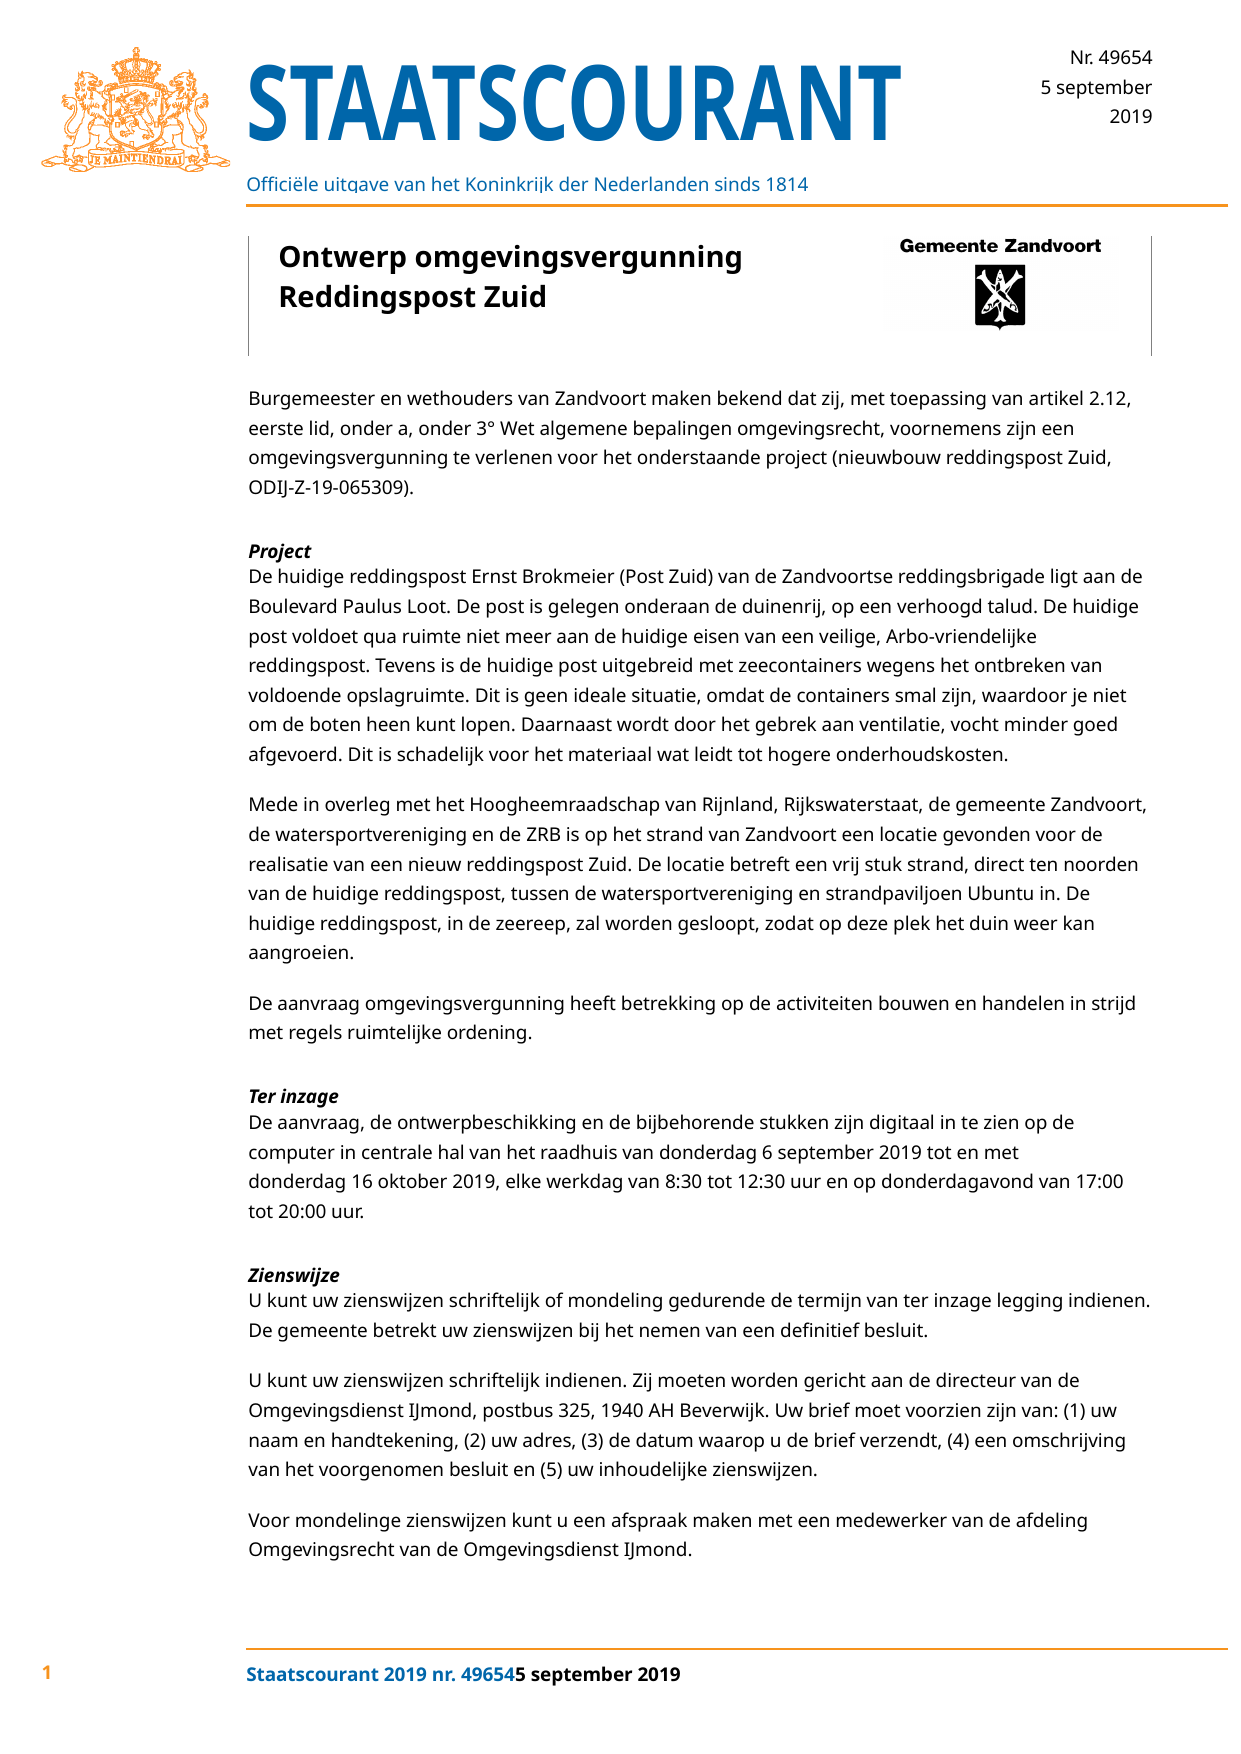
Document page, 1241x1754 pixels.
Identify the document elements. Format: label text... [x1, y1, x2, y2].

text De aanvraag omgevingsvergunning heeft betrekking op de activiteiten bouwen en handelen in strijd met regels ruimtelijke ordening. [248, 990, 1152, 1045]
picture [882, 236, 1119, 331]
table_header [850, 236, 1151, 356]
table_header Ontwerp omgevingsvergunning Reddingspost Zuid [249, 236, 850, 356]
text U kunt uw zienswijzen schriftelijk of mondeling gedurende de termijn van ter inzage legging indienen. De gemeente betrekt uw zienswijzen bij het nemen van een definitief besluit. [248, 1288, 1152, 1343]
picture [41, 47, 231, 172]
text Ter inzage [248, 1083, 1152, 1109]
text Zienswijze [248, 1262, 1152, 1288]
text Mede in overleg met het Hoogheemraadschap van Rijnland, Rijkswaterstaat, de gemeente Zandvoort, de watersportvereniging en de ZRB is op het strand van Zandvoort een locatie gevonden voor de realisatie van een nieuw reddingspost Zuid. De locatie betreft een vrij stuk strand, direct ten noorden van de huidige reddingspost, tussen de watersportvereniging en strandpaviljoen Ubuntu in. De huidige reddingspost, in de zeereep, zal worden gesloopt, zodat op deze plek het duin weer kan aangroeien. [248, 792, 1152, 965]
text U kunt uw zienswijzen schriftelijk indienen. Zij moeten worden gericht aan de directeur van de Omgevingsdienst IJmond, postbus 325, 1940 AH Beverwijk. Uw brief moet voorzien zijn van: (1) uw naam en handtekening, (2) uw adres, (3) de datum waarop u de brief verzendt, (4) een omschrijving van het voorgenomen besluit en (5) uw inhoudelijke zienswijzen. [248, 1368, 1152, 1482]
text Voor mondelinge zienswijzen kunt u een afspraak maken met een medewerker van de afdeling Omgevingsrecht van de Omgevingsdienst IJmond. [248, 1507, 1152, 1562]
text Burgemeester en wethouders van Zandvoort maken bekend dat zij, met toepassing van artikel 2.12, eerste lid, onder a, onder 3° Wet algemene bepalingen omgevingsrecht, voornemens zijn een omgevingsvergunning te verlenen voor het onderstaande project (nieuwbouw reddingspost Zuid, ODIJ-Z-19-065309). [248, 385, 1152, 500]
text De huidige reddingspost Ernst Brokmeier (Post Zuid) van de Zandvoortse reddingsbrigade ligt aan de Boulevard Paulus Loot. De post is gelegen onderaan de duinenrij, op een verhoogd talud. De huidige post voldoet qua ruimte niet meer aan de huidige eisen van een veilige, Arbo-vriendelijke reddingspost. Tevens is de huidige post uitgebreid met zeecontainers wegens het ontbreken van voldoende opslagruimte. Dit is geen ideale situatie, omdat de containers smal zijn, waardoor je niet om de boten heen kunt lopen. Daarnaast wordt door het gebrek aan ventilatie, vocht minder goed afgevoerd. Dit is schadelijk voor het materiaal wat leidt tot hogere onderhoudskosten. [248, 564, 1152, 767]
text Project [248, 538, 1152, 564]
text De aanvraag, de ontwerpbeschikking en de bijbehorende stukken zijn digitaal in te zien op de computer in centrale hal van het raadhuis van donderdag 6 september 2019 tot en met donderdag 16 oktober 2019, elke werkdag van 8:30 tot 12:30 uur en op donderdagavond van 17:00 tot 20:00 uur. [248, 1109, 1152, 1224]
